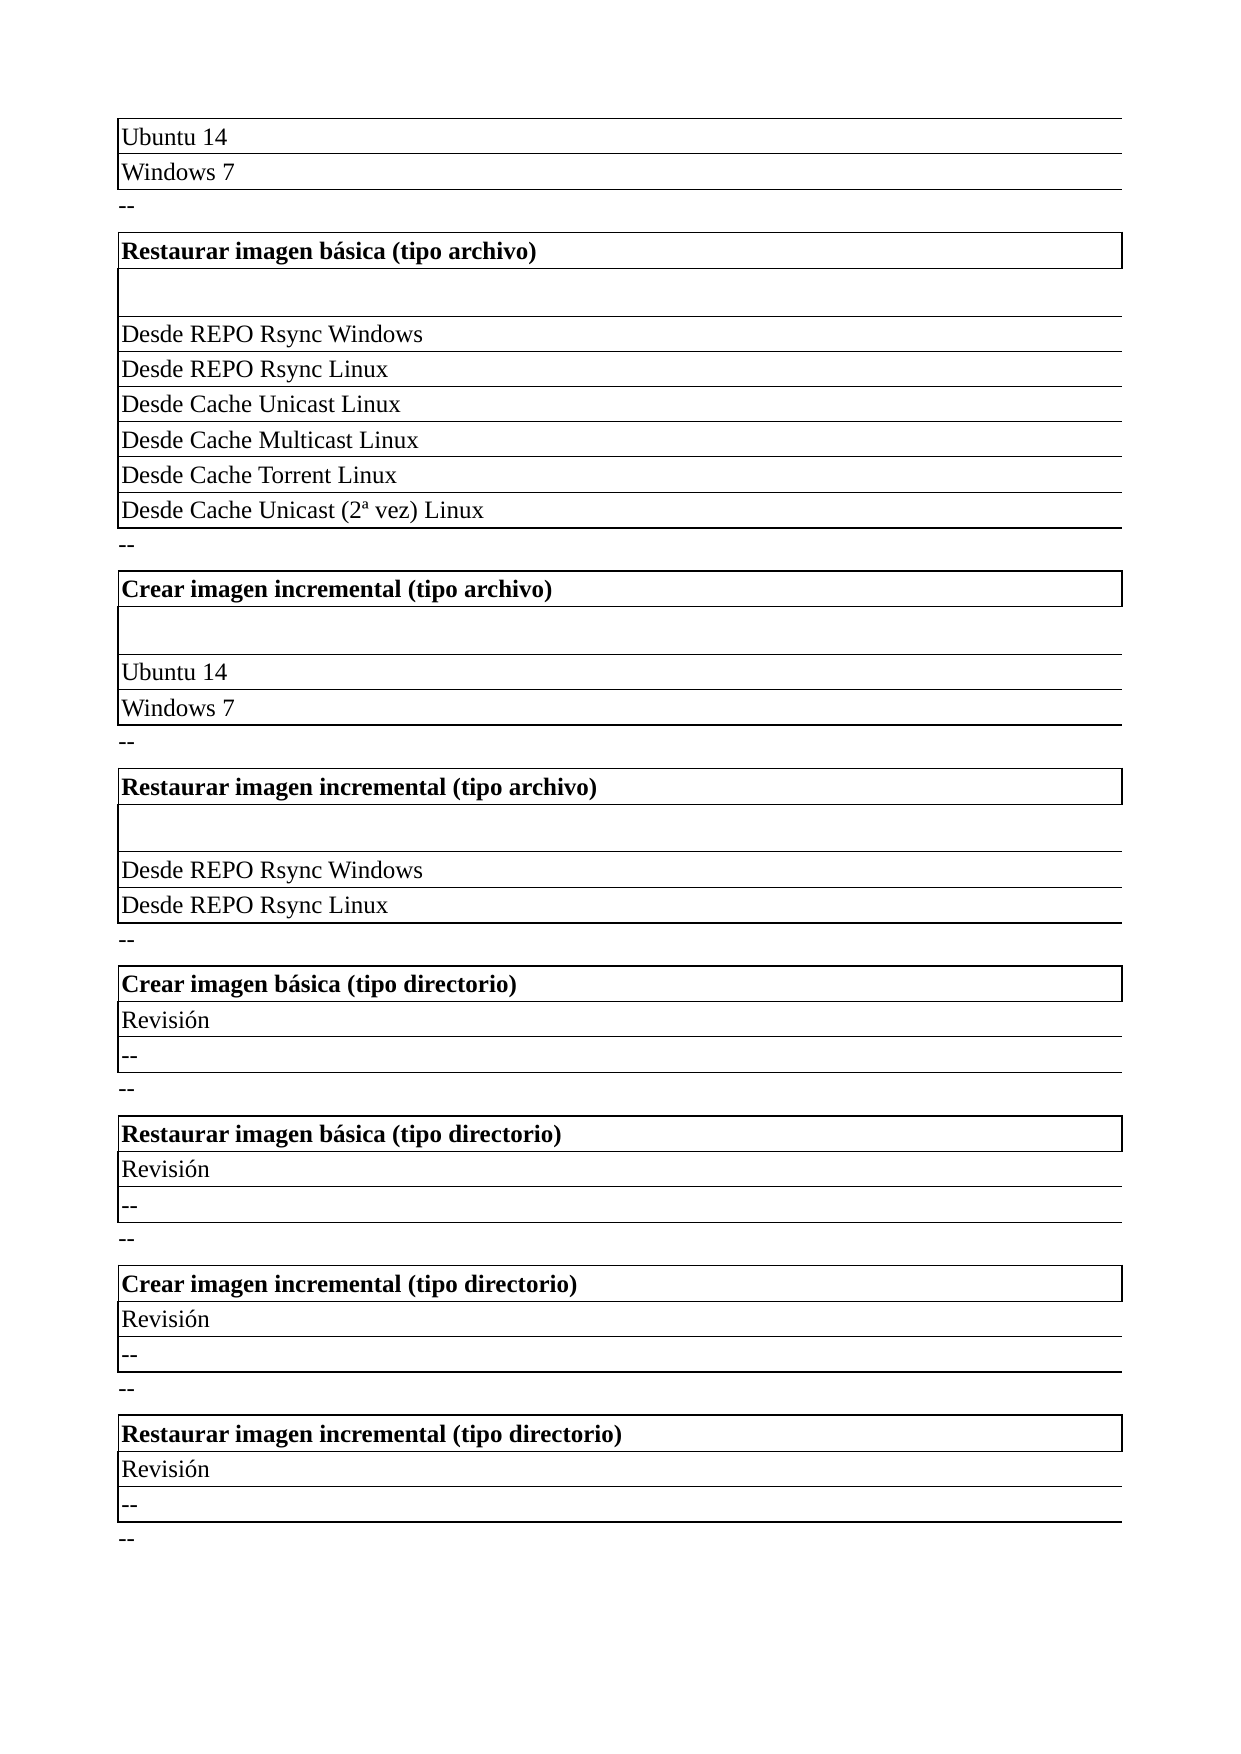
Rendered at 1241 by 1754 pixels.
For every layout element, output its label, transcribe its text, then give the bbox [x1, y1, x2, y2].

table_cell -- [119, 1037, 1122, 1072]
table_header Crear imagen incremental (tipo archivo) [119, 572, 1121, 606]
table_header Restaurar imagen incremental (tipo directorio) [119, 1416, 1121, 1451]
table_header Restaurar imagen básica (tipo archivo) [119, 233, 1121, 268]
table_cell Desde REPO Rsync Windows [119, 317, 1122, 351]
table_cell Desde Cache Unicast Linux [119, 387, 1122, 421]
table_cell Desde REPO Rsync Linux [119, 888, 1122, 922]
text -- [118, 924, 1122, 952]
table_cell -- [119, 1187, 1122, 1221]
text -- [118, 529, 1122, 557]
table_cell [119, 607, 1122, 654]
table_cell Windows 7 [119, 154, 1122, 188]
table_cell Ubuntu 14 [119, 119, 1122, 153]
table_cell Revisión [119, 1302, 1122, 1336]
table_header Crear imagen básica (tipo directorio) [119, 967, 1121, 1001]
table_header Restaurar imagen básica (tipo directorio) [119, 1117, 1121, 1151]
table_cell Ubuntu 14 [119, 655, 1122, 689]
table_cell [119, 269, 1122, 316]
table_header Restaurar imagen incremental (tipo archivo) [119, 769, 1121, 804]
table_cell -- [119, 1487, 1122, 1521]
table_cell Desde Cache Multicast Linux [119, 422, 1122, 456]
text -- [118, 1073, 1122, 1102]
table_cell Desde Cache Unicast (2ª vez) Linux [119, 493, 1122, 527]
text -- [118, 1223, 1122, 1252]
text -- [118, 1523, 1122, 1552]
table_cell Revisión [119, 1002, 1122, 1036]
table_cell -- [119, 1337, 1122, 1371]
table_cell Desde Cache Torrent Linux [119, 457, 1122, 492]
table_cell Revisión [119, 1152, 1122, 1186]
text -- [118, 190, 1122, 219]
table_cell Windows 7 [119, 690, 1122, 724]
text -- [118, 1373, 1122, 1402]
table_header Crear imagen incremental (tipo directorio) [119, 1266, 1121, 1301]
table_cell Revisión [119, 1452, 1122, 1486]
table_cell [119, 805, 1122, 851]
table_cell Desde REPO Rsync Windows [119, 852, 1122, 887]
text -- [118, 726, 1122, 755]
table_cell Desde REPO Rsync Linux [119, 352, 1122, 386]
